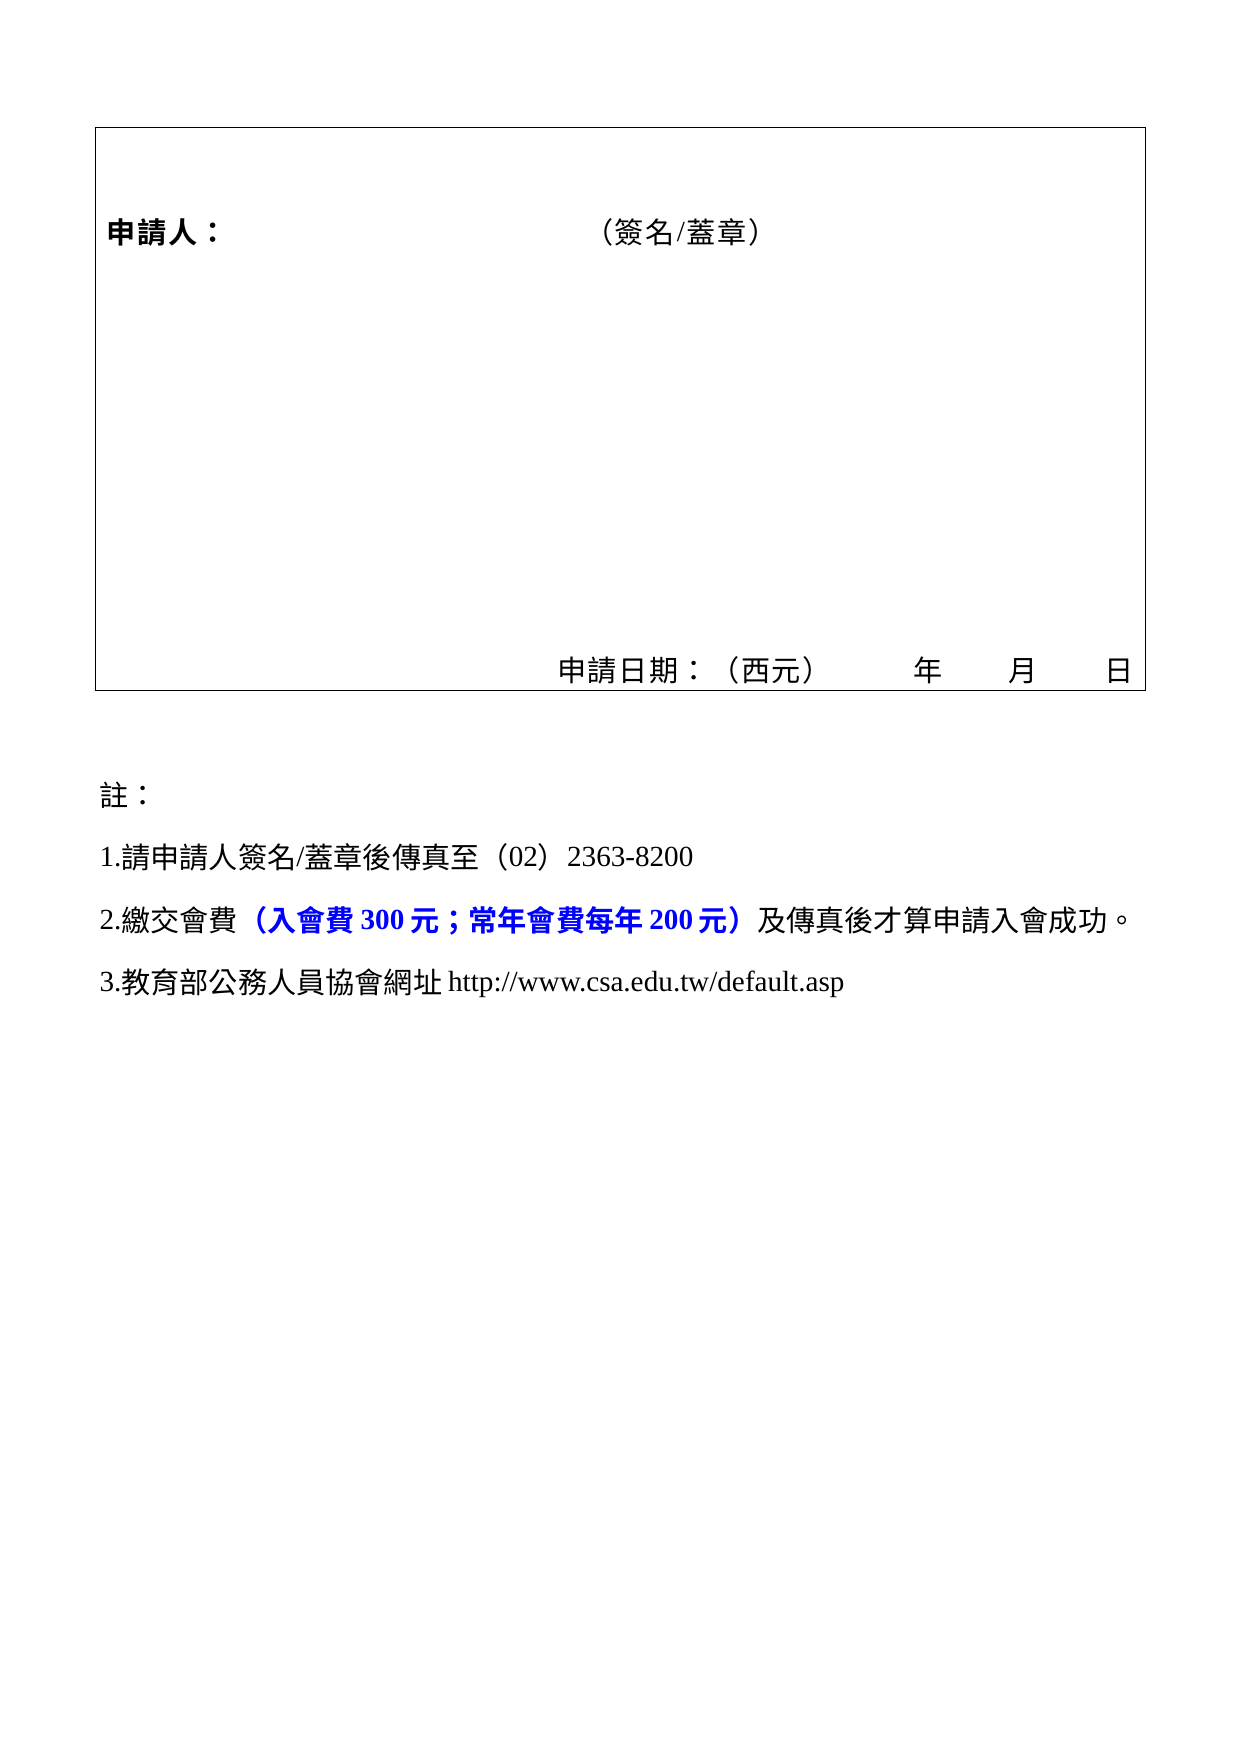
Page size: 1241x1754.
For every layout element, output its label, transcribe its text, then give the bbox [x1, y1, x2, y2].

text 2.繳交會費（入會費300元；常年會費每年200元）及傳真後才算申請入會成功。 [99, 877, 1122, 939]
text 註： [99, 752, 1122, 814]
text 3.教育部公務人員協會網址http://www.csa.edu.tw/default.asp [99, 939, 1122, 1002]
text 1.請申請人簽名/蓋章後傳真至（02）2363-8200 [99, 814, 1122, 877]
table_cell 申請人： （簽名/蓋章） 申請日期：（西元） 年 月 日 [96, 128, 1145, 689]
